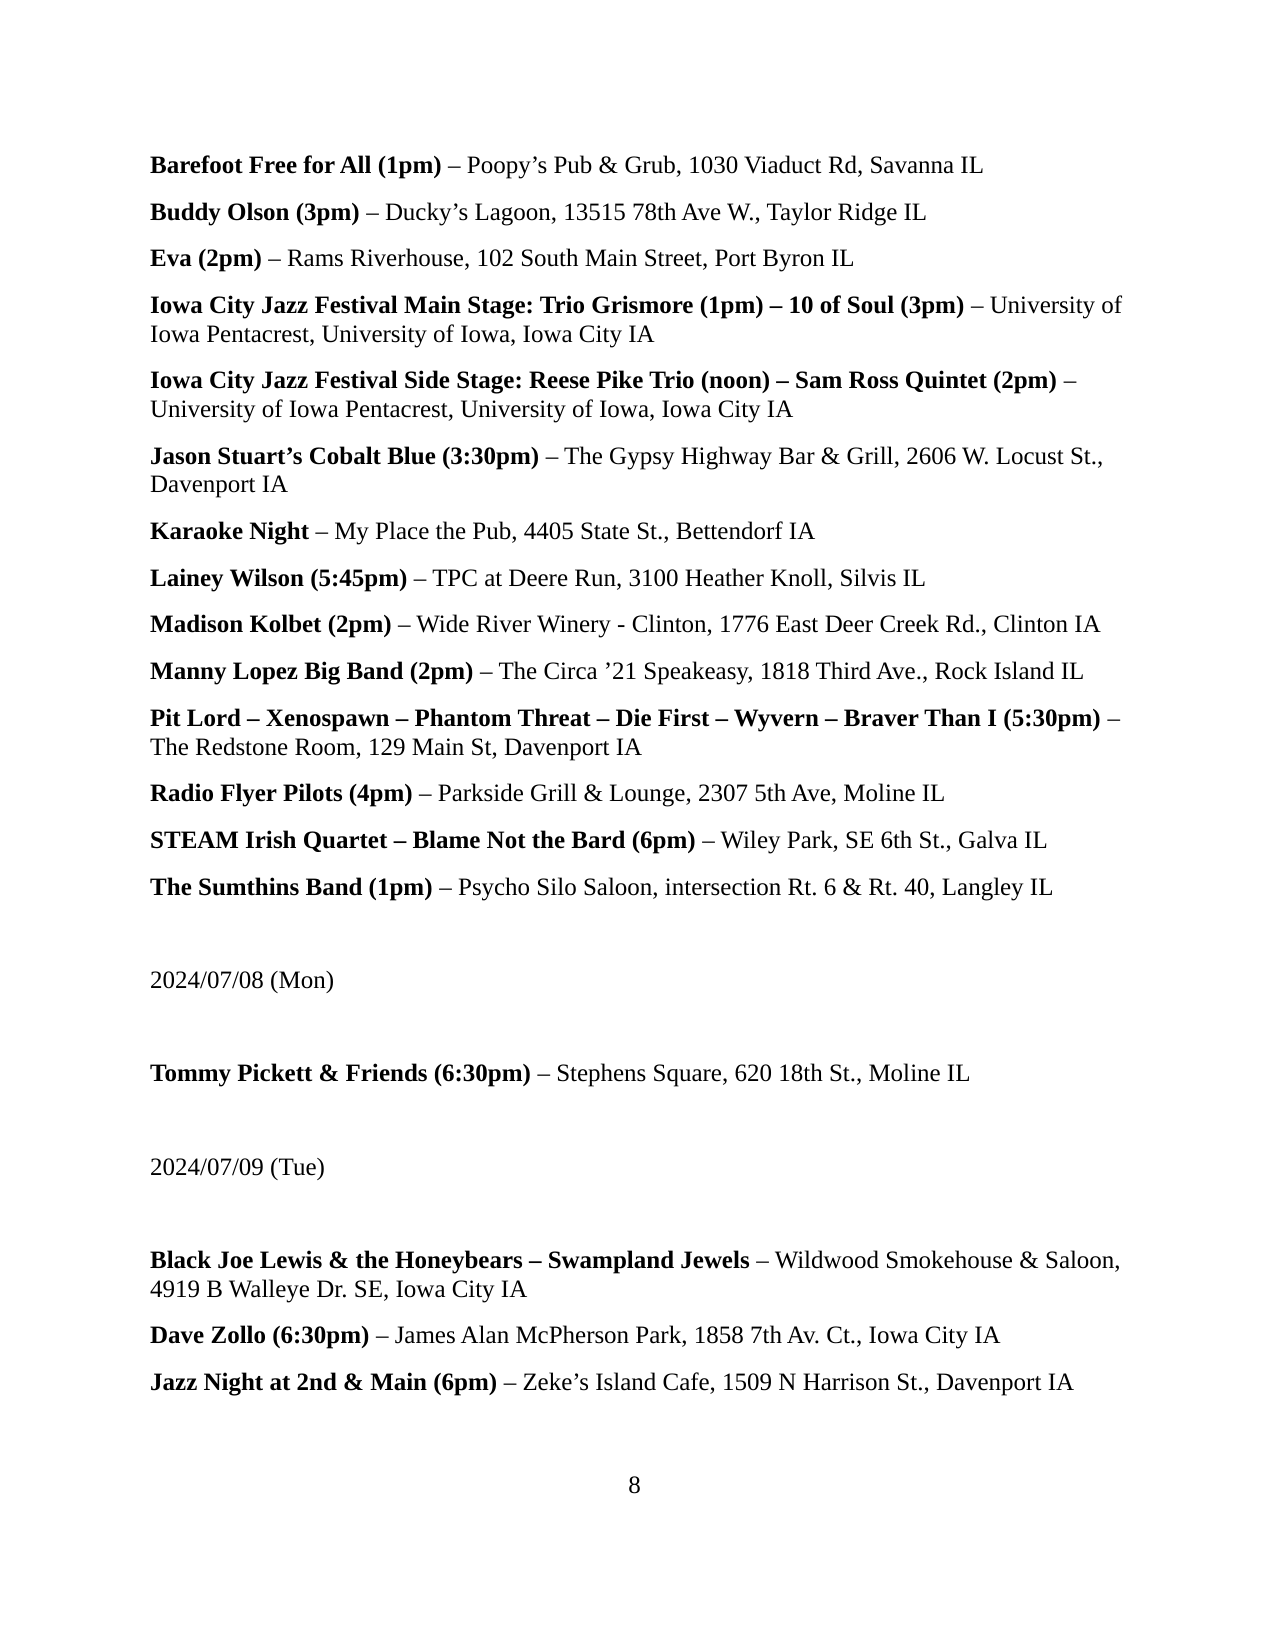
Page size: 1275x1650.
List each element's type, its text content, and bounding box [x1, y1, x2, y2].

text Eva (2pm) – Rams Riverhouse, 102 South Main Street, Port Byron IL [150, 243, 1125, 272]
text Buddy Olson (3pm) – Ducky’s Lagoon, 13515 78th Ave W., Taylor Ridge IL [150, 197, 1125, 225]
text Jason Stuart’s Cobalt Blue (3:30pm) – The Gypsy Highway Bar & Grill, 2606 W. Locust St., Davenport IA [150, 441, 1125, 498]
text Iowa City Jazz Festival Main Stage: Trio Grismore (1pm) – 10 of Soul (3pm) – University of Iowa Pentacrest, University of Iowa, Iowa City IA [150, 290, 1125, 347]
text The Sumthins Band (1pm) – Psycho Silo Saloon, intersection Rt. 6 & Rt. 40, Langley IL [150, 872, 1125, 900]
text Pit Lord – Xenospawn – Phantom Threat – Die First – Wyvern – Braver Than I (5:30pm) – The Redstone Room, 129 Main St, Davenport IA [150, 703, 1125, 760]
text Manny Lopez Big Band (2pm) – The Circa ’21 Speakeasy, 1818 Third Ave., Rock Island IL [150, 656, 1125, 685]
text Jazz Night at 2nd & Main (6pm) – Zeke’s Island Cafe, 1509 N Harrison St., Davenport IA [150, 1367, 1125, 1396]
text 2024/07/08 (Mon) [150, 965, 1125, 994]
text Iowa City Jazz Festival Side Stage: Reese Pike Trio (noon) – Sam Ross Quintet (2pm) – University of Iowa Pentacrest, University of Iowa, Iowa City IA [150, 365, 1125, 423]
text Madison Kolbet (2pm) – Wide River Winery - Clinton, 1776 East Deer Creek Rd., Clinton IA [150, 609, 1125, 638]
text 2024/07/09 (Tue) [150, 1152, 1125, 1180]
text Dave Zollo (6:30pm) – James Alan McPherson Park, 1858 7th Av. Ct., Iowa City IA [150, 1320, 1125, 1349]
text Radio Flyer Pilots (4pm) – Parkside Grill & Lounge, 2307 5th Ave, Moline IL [150, 778, 1125, 807]
text Black Joe Lewis & the Honeybears – Swampland Jewels – Wildwood Smokehouse & Saloon, 4919 B Walleye Dr. SE, Iowa City IA [150, 1245, 1125, 1302]
text Karaoke Night – My Place the Pub, 4405 State St., Bettendorf IA [150, 516, 1125, 545]
text Tommy Pickett & Friends (6:30pm) – Stephens Square, 620 18th St., Moline IL [150, 1058, 1125, 1087]
text STEAM Irish Quartet – Blame Not the Bard (6pm) – Wiley Park, SE 6th St., Galva IL [150, 825, 1125, 854]
text Barefoot Free for All (1pm) – Poopy’s Pub & Grub, 1030 Viaduct Rd, Savanna IL [150, 150, 1125, 179]
text Lainey Wilson (5:45pm) – TPC at Deere Run, 3100 Heather Knoll, Silvis IL [150, 563, 1125, 592]
